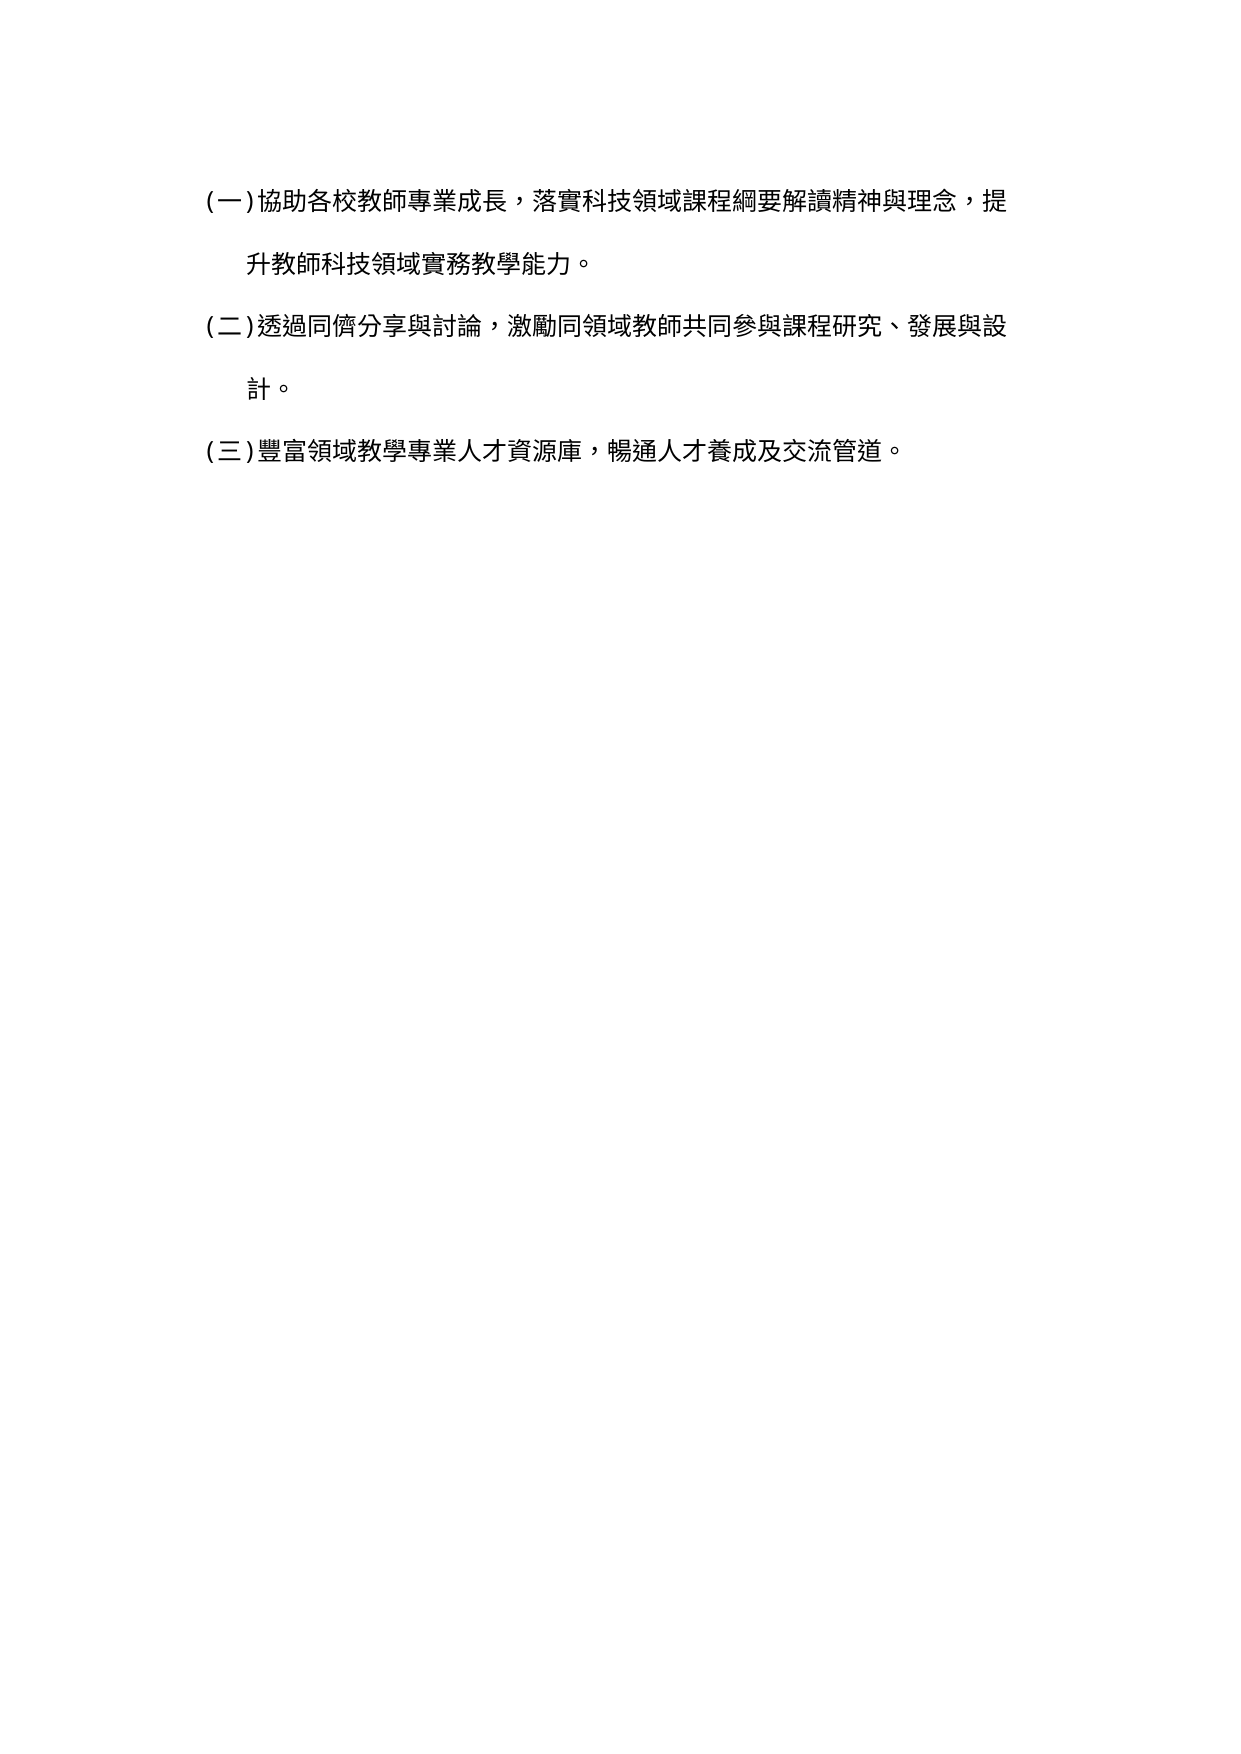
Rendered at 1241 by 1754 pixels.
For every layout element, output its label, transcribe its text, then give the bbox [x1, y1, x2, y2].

text (一)協助各校教師專業成長，落實科技領域課程綱要解讀精神與理念，提升教師科技領域實務教學能力。 [187, 158, 1013, 283]
text (三)豐富領域教學專業人才資源庫，暢通人才養成及交流管道。 [187, 408, 1013, 471]
text (二)透過同儕分享與討論，激勵同領域教師共同參與課程研究、發展與設計。 [187, 283, 1013, 408]
